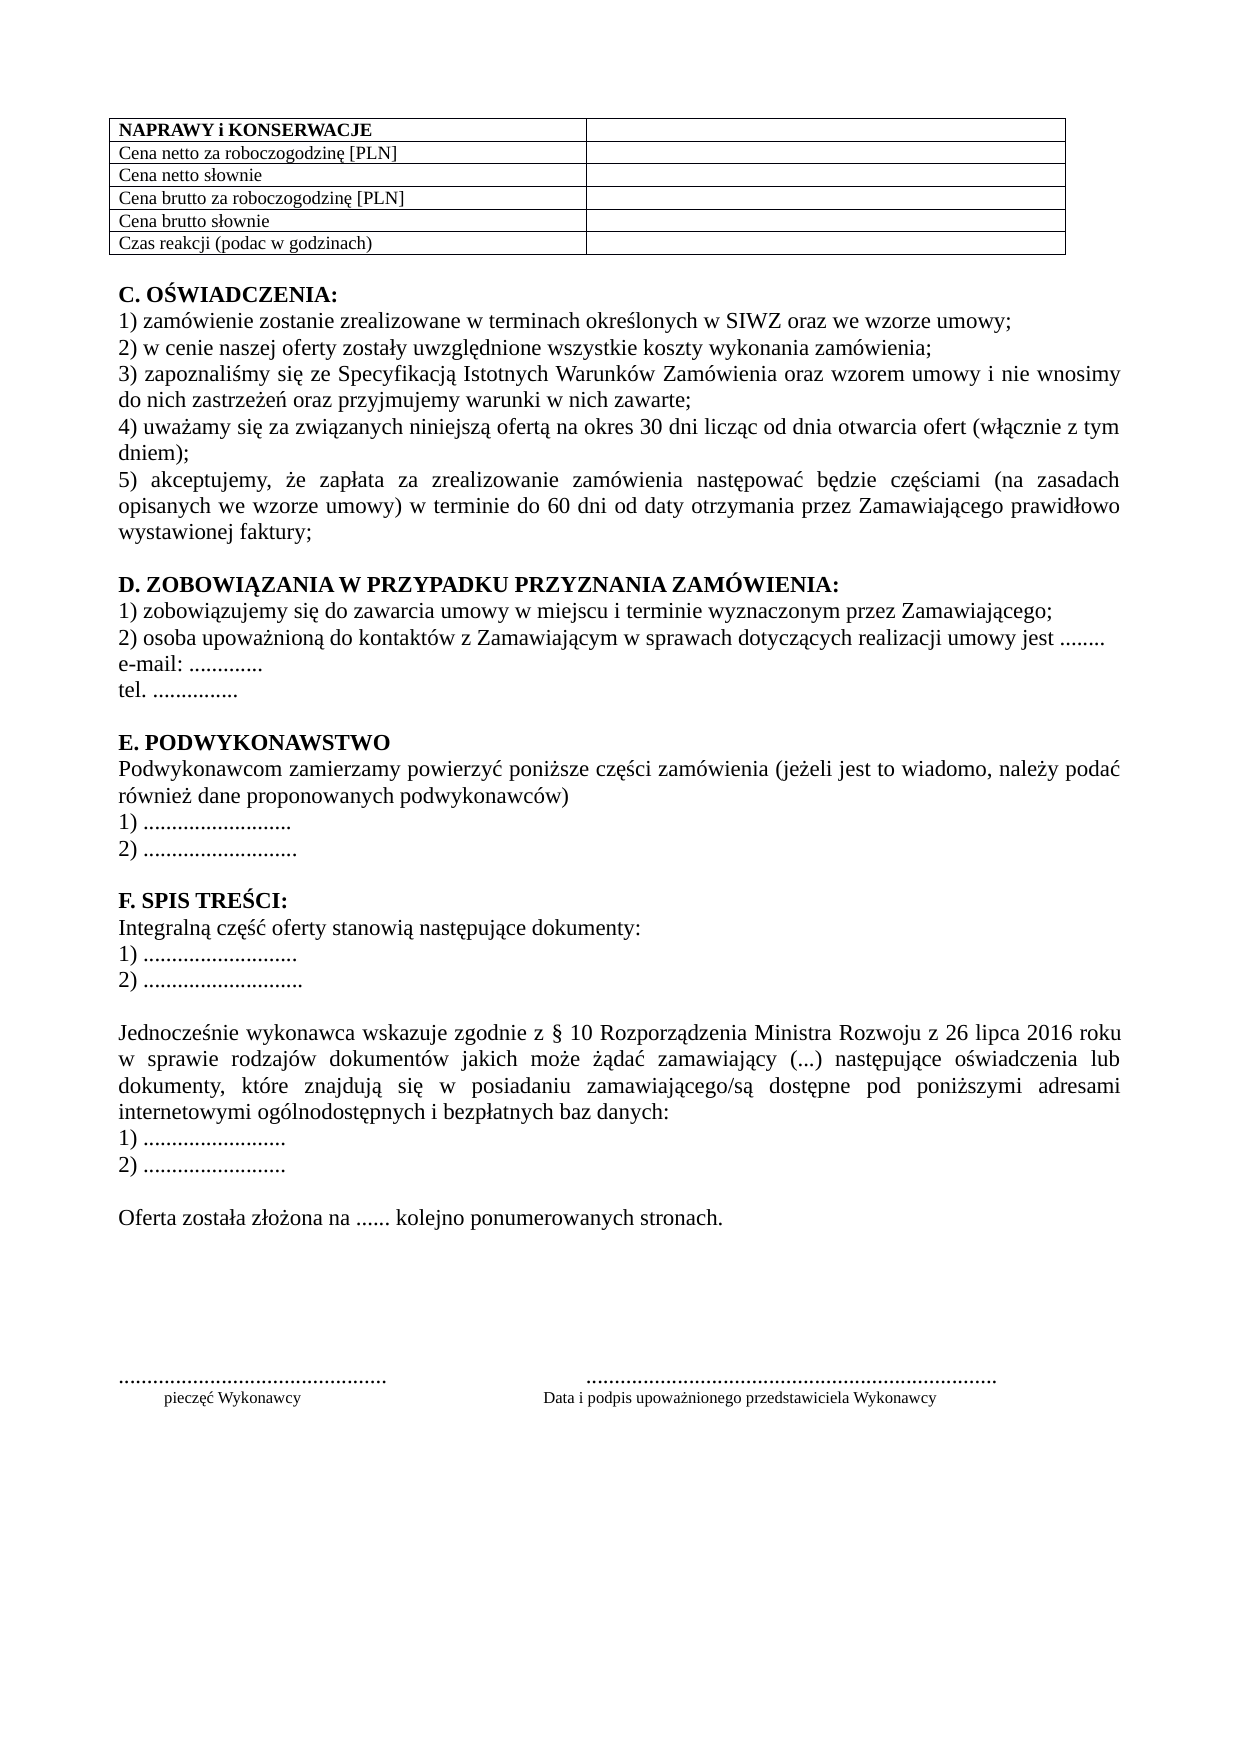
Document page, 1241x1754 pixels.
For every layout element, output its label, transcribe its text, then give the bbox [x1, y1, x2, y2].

table_cell [587, 142, 1065, 163]
table_cell Cena brutto za roboczogodzinę [PLN] [110, 187, 586, 208]
text 1) .......................... [118, 808, 1122, 834]
text 2) w cenie naszej oferty zostały uwzględnione wszystkie koszty wykonania zamówienia; [118, 334, 1122, 360]
text F. SPIS TREŚCI: [118, 887, 1122, 914]
text 2) ......................... [118, 1151, 1122, 1177]
text Integralną część oferty stanowią następujące dokumenty: [118, 914, 1122, 940]
text Jednocześnie wykonawca wskazuje zgodnie z § 10 Rozporządzenia Ministra Rozwoju z 26 lipca 2016 roku w sprawie rodzajów dokumentów jakich może żądać zamawiający (...) następujące oświadczenia lub dokumenty, które znajdują się w posiadaniu zamawiającego/są dostępne pod poniższymi adresami internetowymi ogólnodostępnych i bezpłatnych baz danych: [118, 1019, 1122, 1124]
text 2) ............................ [118, 966, 1122, 993]
table_cell [587, 187, 1065, 208]
text 1) ......................... [118, 1124, 1122, 1151]
table_cell Czas reakcji (podac w godzinach) [110, 232, 586, 254]
text 1) zamówienie zostanie zrealizowane w terminach określonych w SIWZ oraz we wzorze umowy; [118, 307, 1122, 334]
table_cell Cena netto za roboczogodzinę [PLN] [110, 142, 586, 163]
table_cell [587, 210, 1065, 231]
text D. ZOBOWIĄZANIA W PRZYPADKU PRZYZNANIA ZAMÓWIENIA: [118, 571, 1122, 597]
text ............................................... ........................................................................ [118, 1362, 1122, 1388]
table_cell [587, 164, 1065, 186]
table_cell Cena brutto słownie [110, 210, 586, 231]
table_cell Cena netto słownie [110, 164, 586, 186]
text 5) akceptujemy, że zapłata za zrealizowanie zamówienia następować będzie częściami (na zasadach opisanych we wzorze umowy) w terminie do 60 dni od daty otrzymania przez Zamawiającego prawidłowo wystawionej faktury; [118, 466, 1122, 545]
text Oferta została złożona na ...... kolejno ponumerowanych stronach. [118, 1203, 1122, 1230]
table_cell NAPRAWY i KONSERWACJE [110, 119, 586, 141]
text 4) uważamy się za związanych niniejszą ofertą na okres 30 dni licząc od dnia otwarcia ofert (włącznie z tym dniem); [118, 413, 1122, 466]
text 1) zobowiązujemy się do zawarcia umowy w miejscu i terminie wyznaczonym przez Zamawiającego; [118, 597, 1122, 624]
table_cell [587, 232, 1065, 254]
text 3) zapoznaliśmy się ze Specyfikacją Istotnych Warunków Zamówienia oraz wzorem umowy i nie wnosimy do nich zastrzeżeń oraz przyjmujemy warunki w nich zawarte; [118, 360, 1122, 413]
text e-mail: ............. [118, 650, 1122, 676]
text 1) ........................... [118, 940, 1122, 966]
text tel. ............... [118, 676, 1122, 703]
text Podwykonawcom zamierzamy powierzyć poniższe części zamówienia (jeżeli jest to wiadomo, należy podać również dane proponowanych podwykonawców) [118, 756, 1122, 808]
text 2) osoba upoważnioną do kontaktów z Zamawiającym w sprawach dotyczących realizacji umowy jest ........ [118, 624, 1122, 650]
text pieczęć Wykonawcy Data i podpis upoważnionego przedstawiciela Wykonawcy [118, 1388, 1122, 1407]
text 2) ........................... [118, 834, 1122, 861]
text C. OŚWIADCZENIA: [118, 281, 1122, 307]
text E. PODWYKONAWSTWO [118, 729, 1122, 756]
table_cell [587, 119, 1065, 141]
